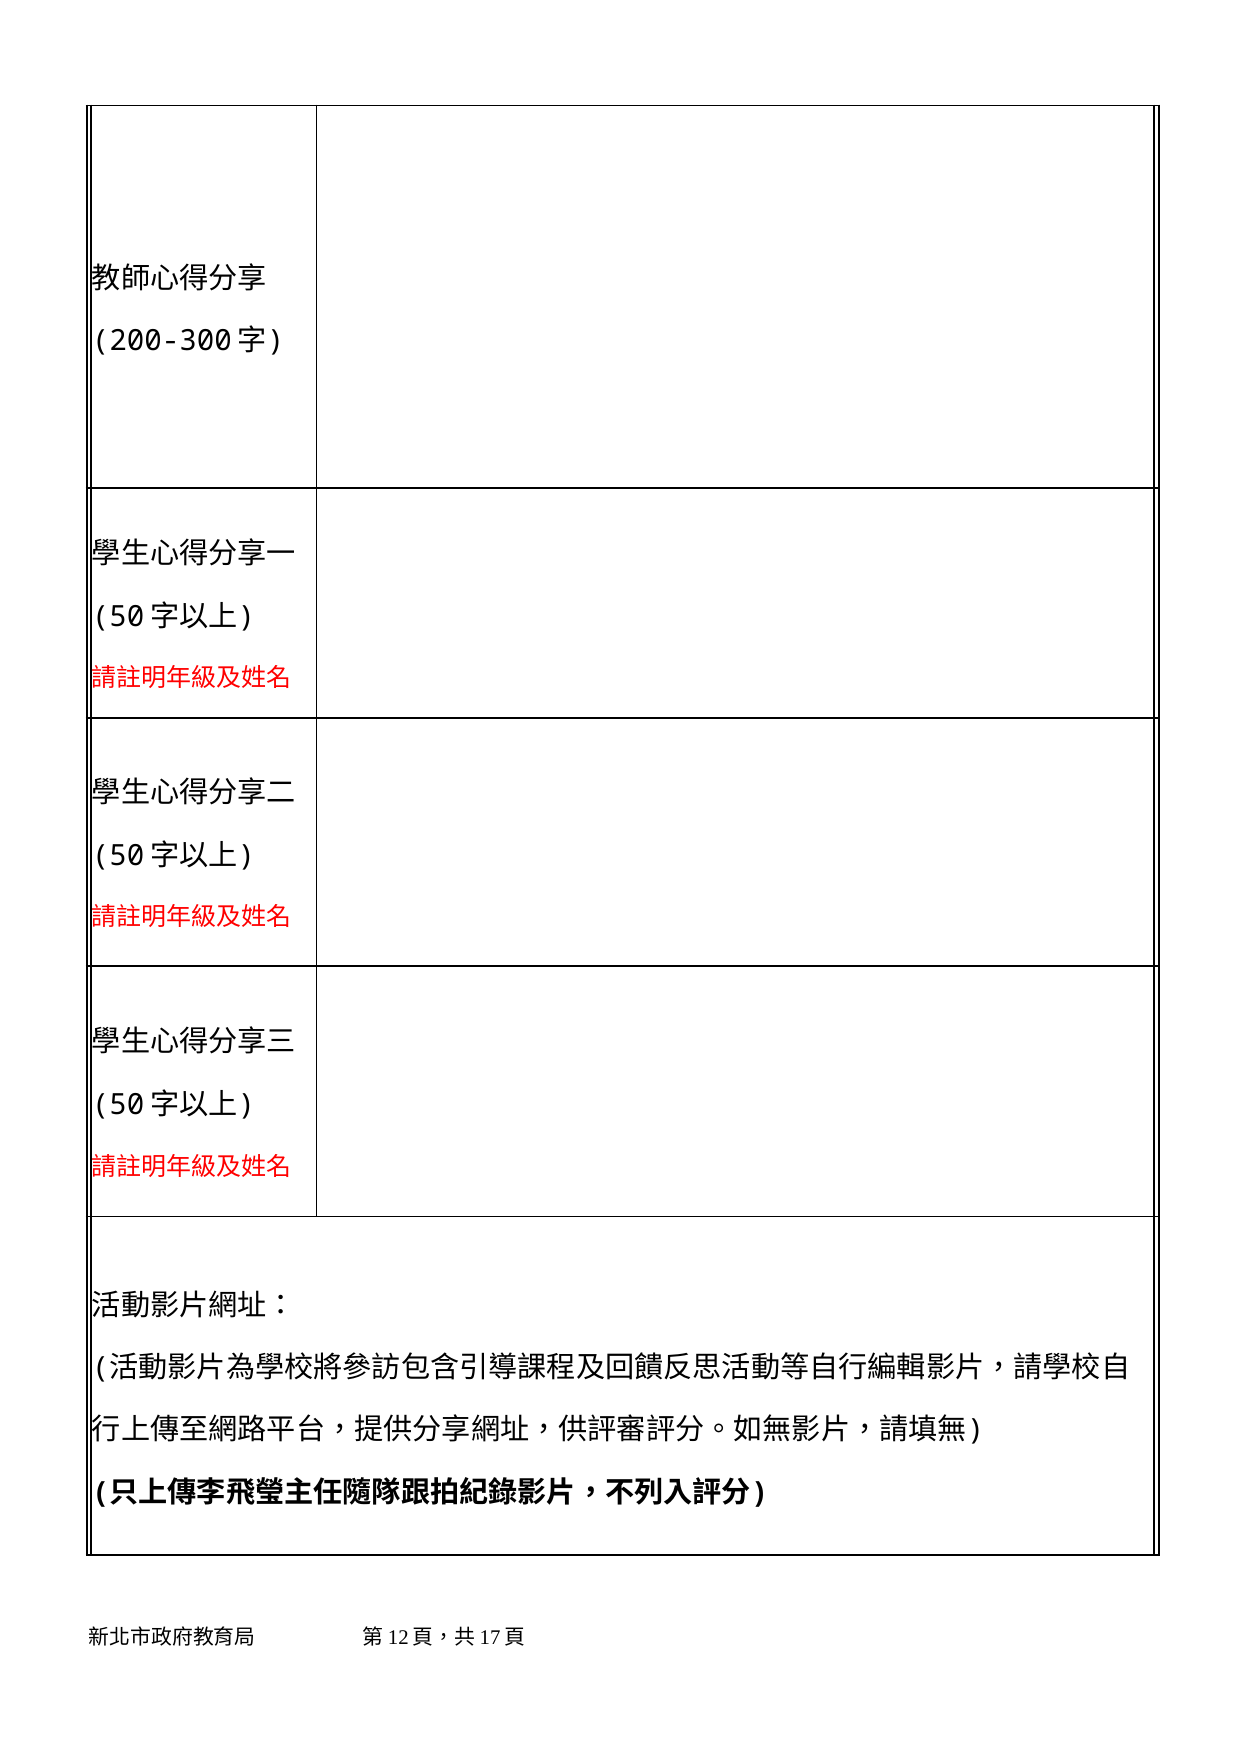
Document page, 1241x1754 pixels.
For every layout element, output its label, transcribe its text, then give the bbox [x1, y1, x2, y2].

table_cell 活動影片網址： (活動影片為學校將參訪包含引導課程及回饋反思活動等自行編輯影片，請學校自行上傳至網路平台，提供分享網址，供評審評分。如無影片，請填無) (只上傳李飛瑩主任隨隊跟拍紀錄影片，不列入評分) [92, 1217, 1153, 1554]
table_cell [317, 967, 1153, 1216]
table_cell 學生心得分享三 (50字以上) 請註明年級及姓名 [92, 967, 316, 1216]
table_cell 學生心得分享二 (50字以上) 請註明年級及姓名 [92, 719, 316, 965]
table_cell [317, 489, 1153, 717]
table_cell 教師心得分享(200-300字) [92, 106, 316, 487]
table_cell 學生心得分享一 (50字以上) 請註明年級及姓名 [92, 489, 316, 717]
table_cell [317, 106, 1153, 487]
table_cell [317, 719, 1153, 965]
